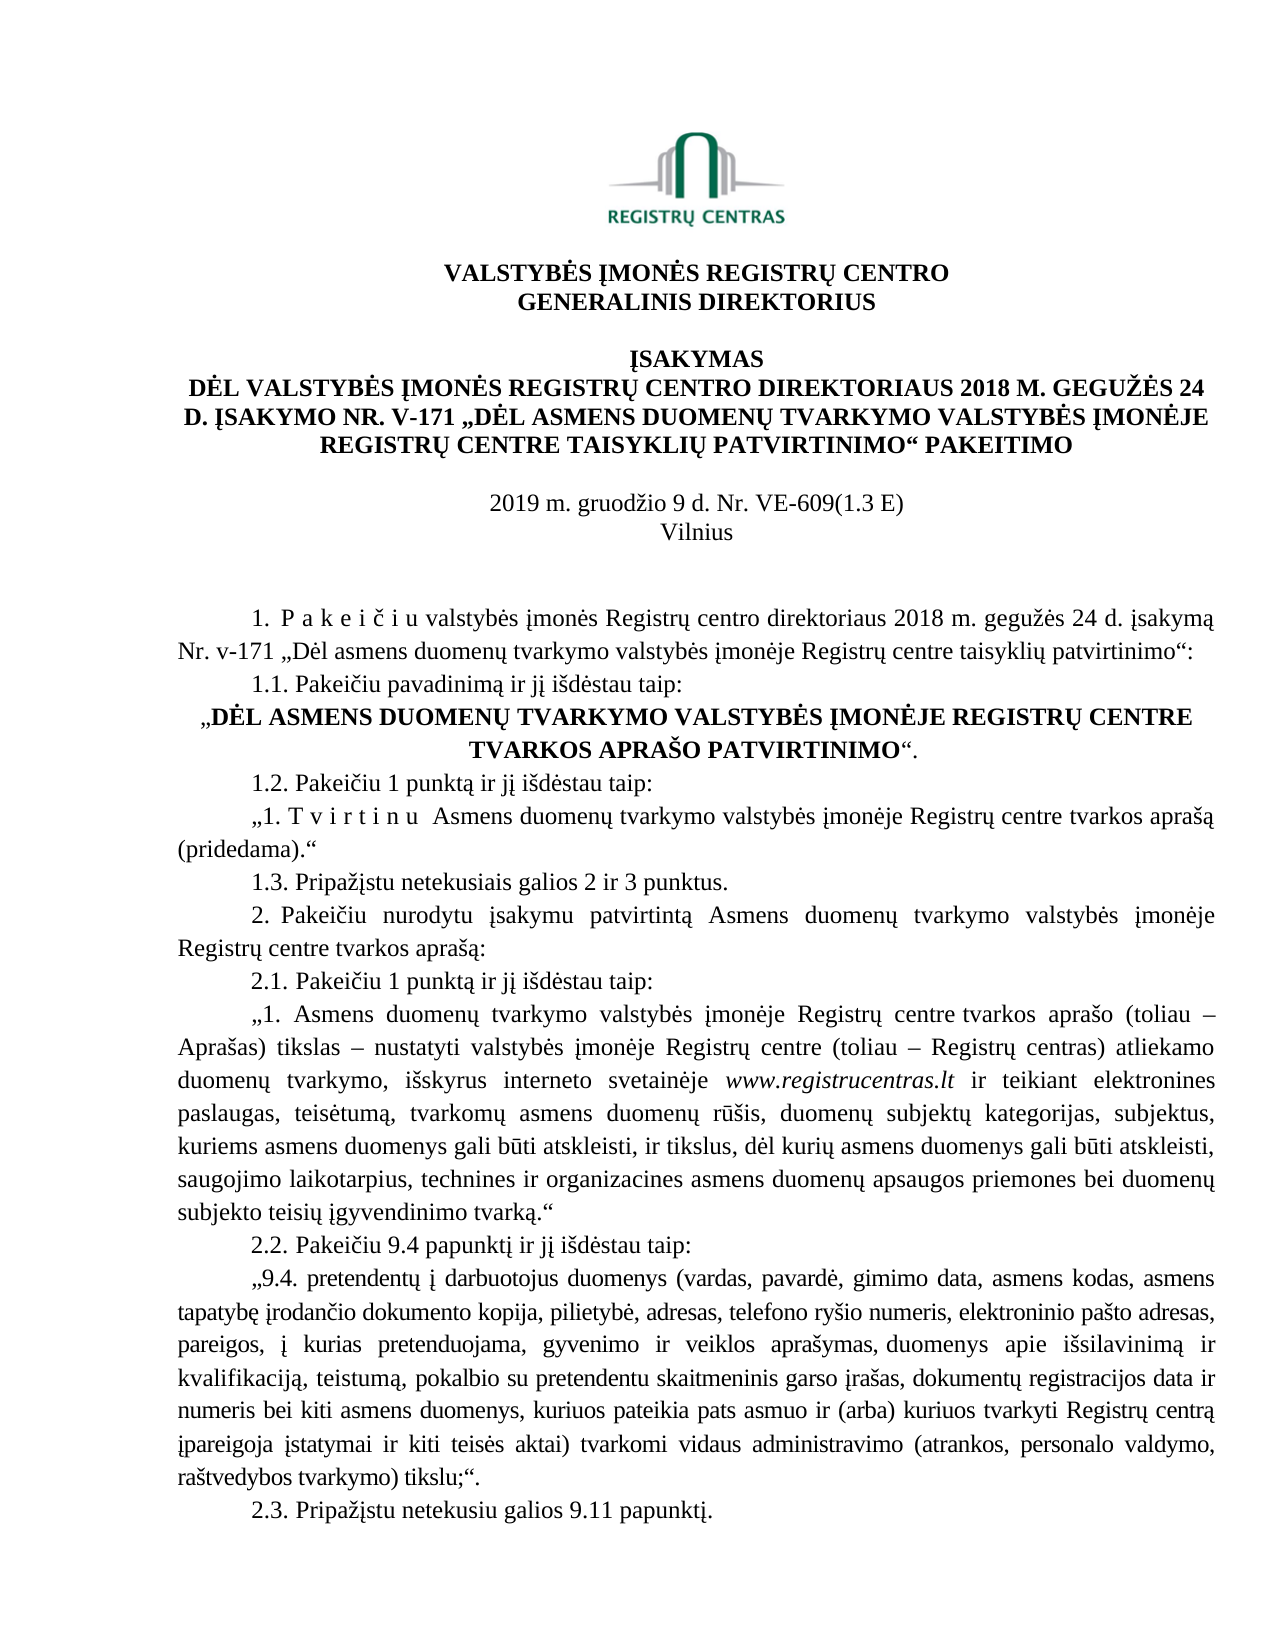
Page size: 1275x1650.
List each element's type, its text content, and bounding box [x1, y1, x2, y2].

text „DĖL ASMENS DUOMENŲ TVARKYMO VALSTYBĖS ĮMONĖJE REGISTRŲ CENTRE TVARKOS APRAŠO PATVIRTINIMO“. [177, 702, 1216, 764]
text DĖL VALSTYBĖS ĮMONĖS REGISTRŲ CENTRO DIREKTORIAUS 2018 M. GEGUŽĖS 24 D. ĮSAKYMO NR. V-171 „DĖL ASMENS DUOMENŲ TVARKYMO VALSTYBĖS ĮMONĖJE REGISTRŲ CENTRE TAISYKLIŲ PATVIRTINIMO“ PAKEITIMO [177, 373, 1216, 459]
text 2.2. Pakeičiu 9.4 papunktį ir jį išdėstau taip: [177, 1231, 1216, 1259]
text „1. Asmens duomenų tvarkymo valstybės įmonėje Registrų centre tvarkos aprašo (toliau – Aprašas) tikslas – nustatyti valstybės įmonėje Registrų centre (toliau – Registrų centras) atliekamo duomenų tvarkymo, išskyrus interneto svetainėje www.registrucentras.lt ir teikiant elektronines paslaugas, teisėtumą, tvarkomų asmens duomenų rūšis, duomenų subjektų kategorijas, subjektus, kuriems asmens duomenys gali būti atskleisti, ir tikslus, dėl kurių asmens duomenys gali būti atskleisti, saugojimo laikotarpius, technines ir organizacines asmens duomenų apsaugos priemones bei duomenų subjekto teisių įgyvendinimo tvarką.“ [177, 999, 1216, 1226]
text 1.1. Pakeičiu pavadinimą ir jį išdėstau taip: [177, 669, 1216, 698]
text 1.2. Pakeičiu 1 punktą ir jį išdėstau taip: [177, 768, 1216, 797]
text 2.3. Pripažįstu netekusiu galios 9.11 papunktį. [177, 1495, 1216, 1523]
text VALSTYBĖS ĮMONĖS REGISTRŲ CENTRO [177, 258, 1216, 287]
text 1.3. Pripažįstu netekusiais galios 2 ir 3 punktus. [177, 867, 1216, 896]
text „1. T v i r t i n u Asmens duomenų tvarkymo valstybės įmonėje Registrų centre tvarkos aprašą (pridedama).“ [177, 801, 1216, 863]
text ĮSAKYMAS [177, 344, 1216, 373]
text „9.4. pretendentų į darbuotojus duomenys (vardas, pavardė, gimimo data, asmens kodas, asmens tapatybę įrodančio dokumento kopija, pilietybė, adresas, telefono ryšio numeris, elektroninio pašto adresas, pareigos, į kurias pretenduojama, gyvenimo ir veiklos aprašymas, duomenys apie išsilavinimą ir kvalifikaciją, teistumą, pokalbio su pretendentu skaitmeninis garso įrašas, dokumentų registracijos data ir numeris bei kiti asmens duomenys, kuriuos pateikia pats asmuo ir (arba) kuriuos tvarkyti Registrų centrą įpareigoja įstatymai ir kiti teisės aktai) tvarkomi vidaus administravimo (atrankos, personalo valdymo, raštvedybos tvarkymo) tikslu;“. [177, 1263, 1216, 1490]
text GENERALINIS DIREKTORIUS [177, 287, 1216, 316]
text 2019 m. gruodžio 9 d. Nr. VE-609(1.3 E) [177, 488, 1216, 517]
text 2. Pakeičiu nurodytu įsakymu patvirtintą Asmens duomenų tvarkymo valstybės įmonėje Registrų centre tvarkos aprašą: [177, 900, 1216, 962]
text 1. P a k e i č i u valstybės įmonės Registrų centro direktoriaus 2018 m. gegužės 24 d. įsakymą Nr. v-171 „Dėl asmens duomenų tvarkymo valstybės įmonėje Registrų centre taisyklių patvirtinimo“: [177, 603, 1216, 665]
text 2.1. Pakeičiu 1 punktą ir jį išdėstau taip: [251, 966, 1216, 995]
text Vilnius [177, 517, 1216, 546]
